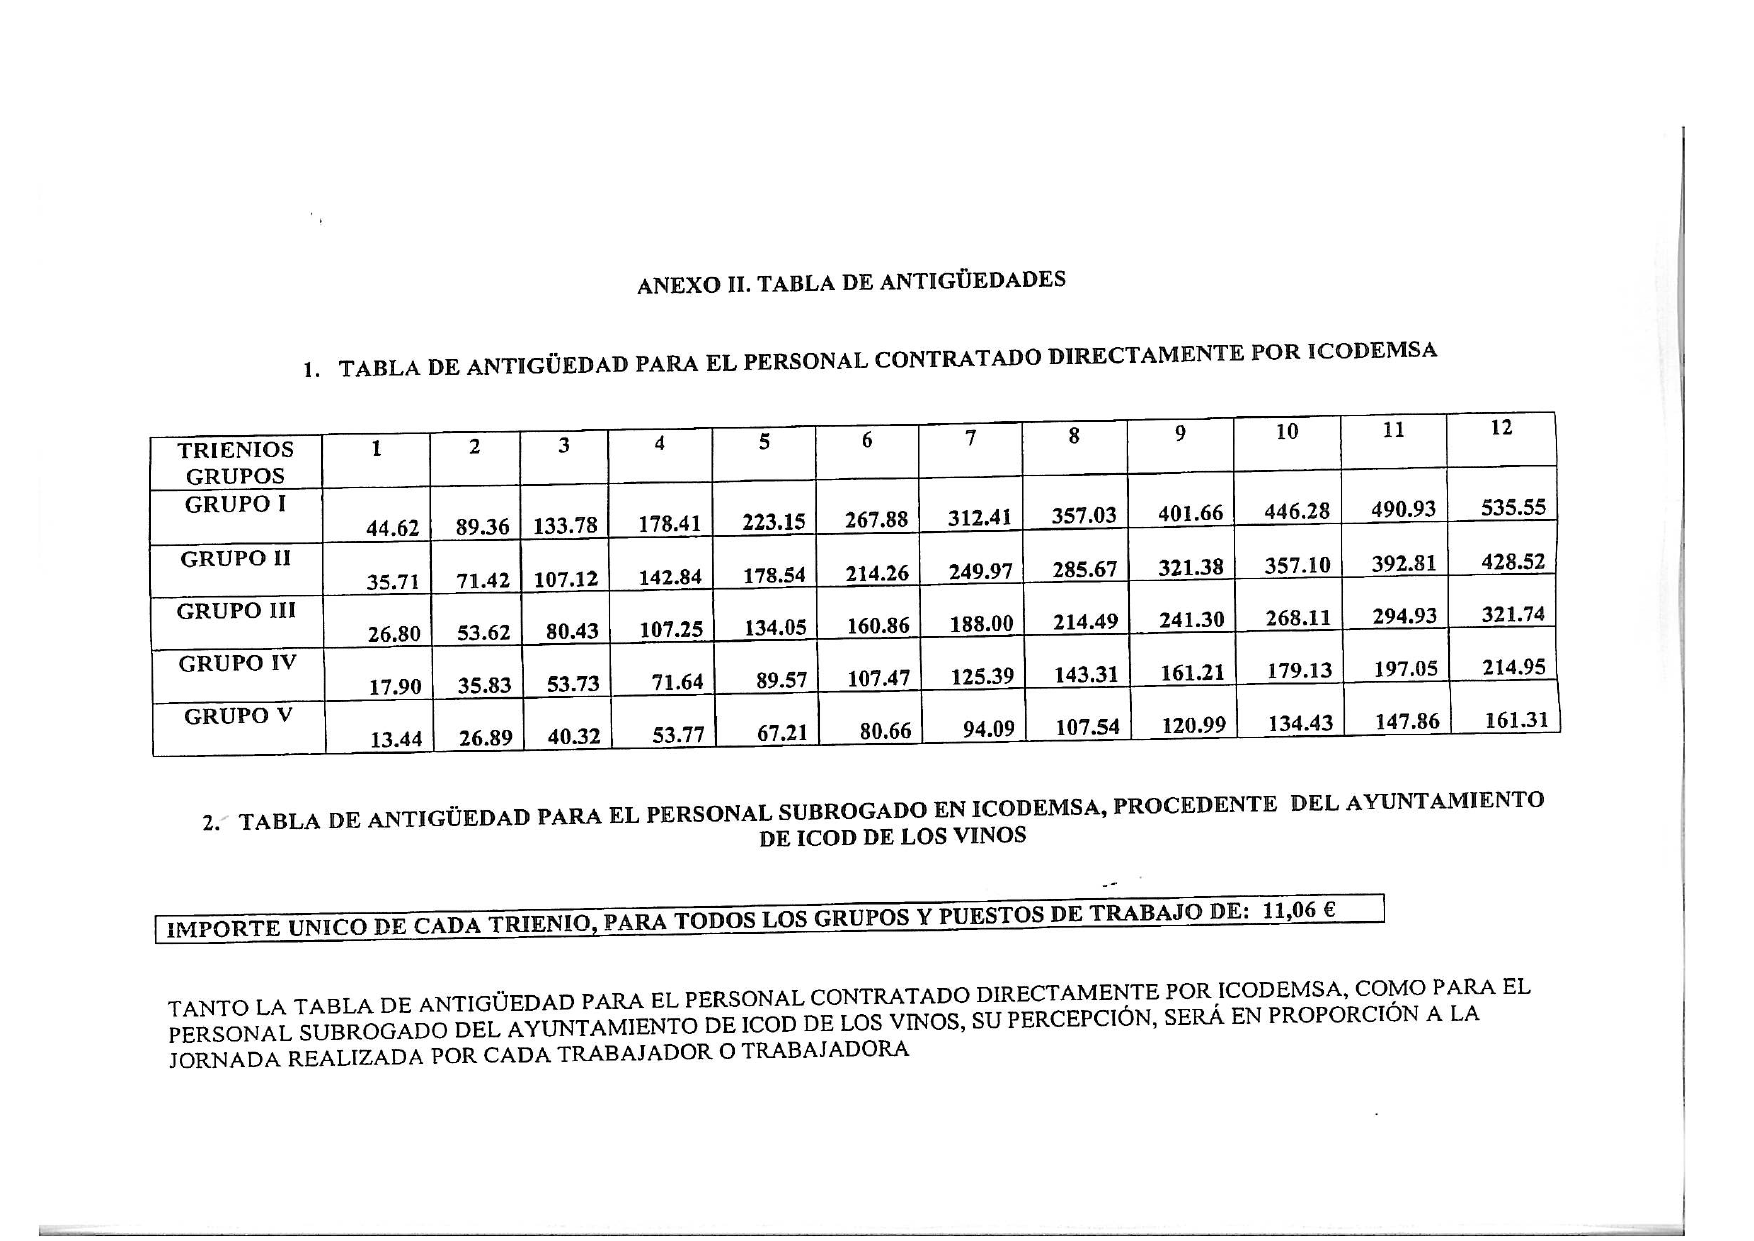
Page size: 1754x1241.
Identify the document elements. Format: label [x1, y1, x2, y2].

picture [35, 118, 1690, 1240]
